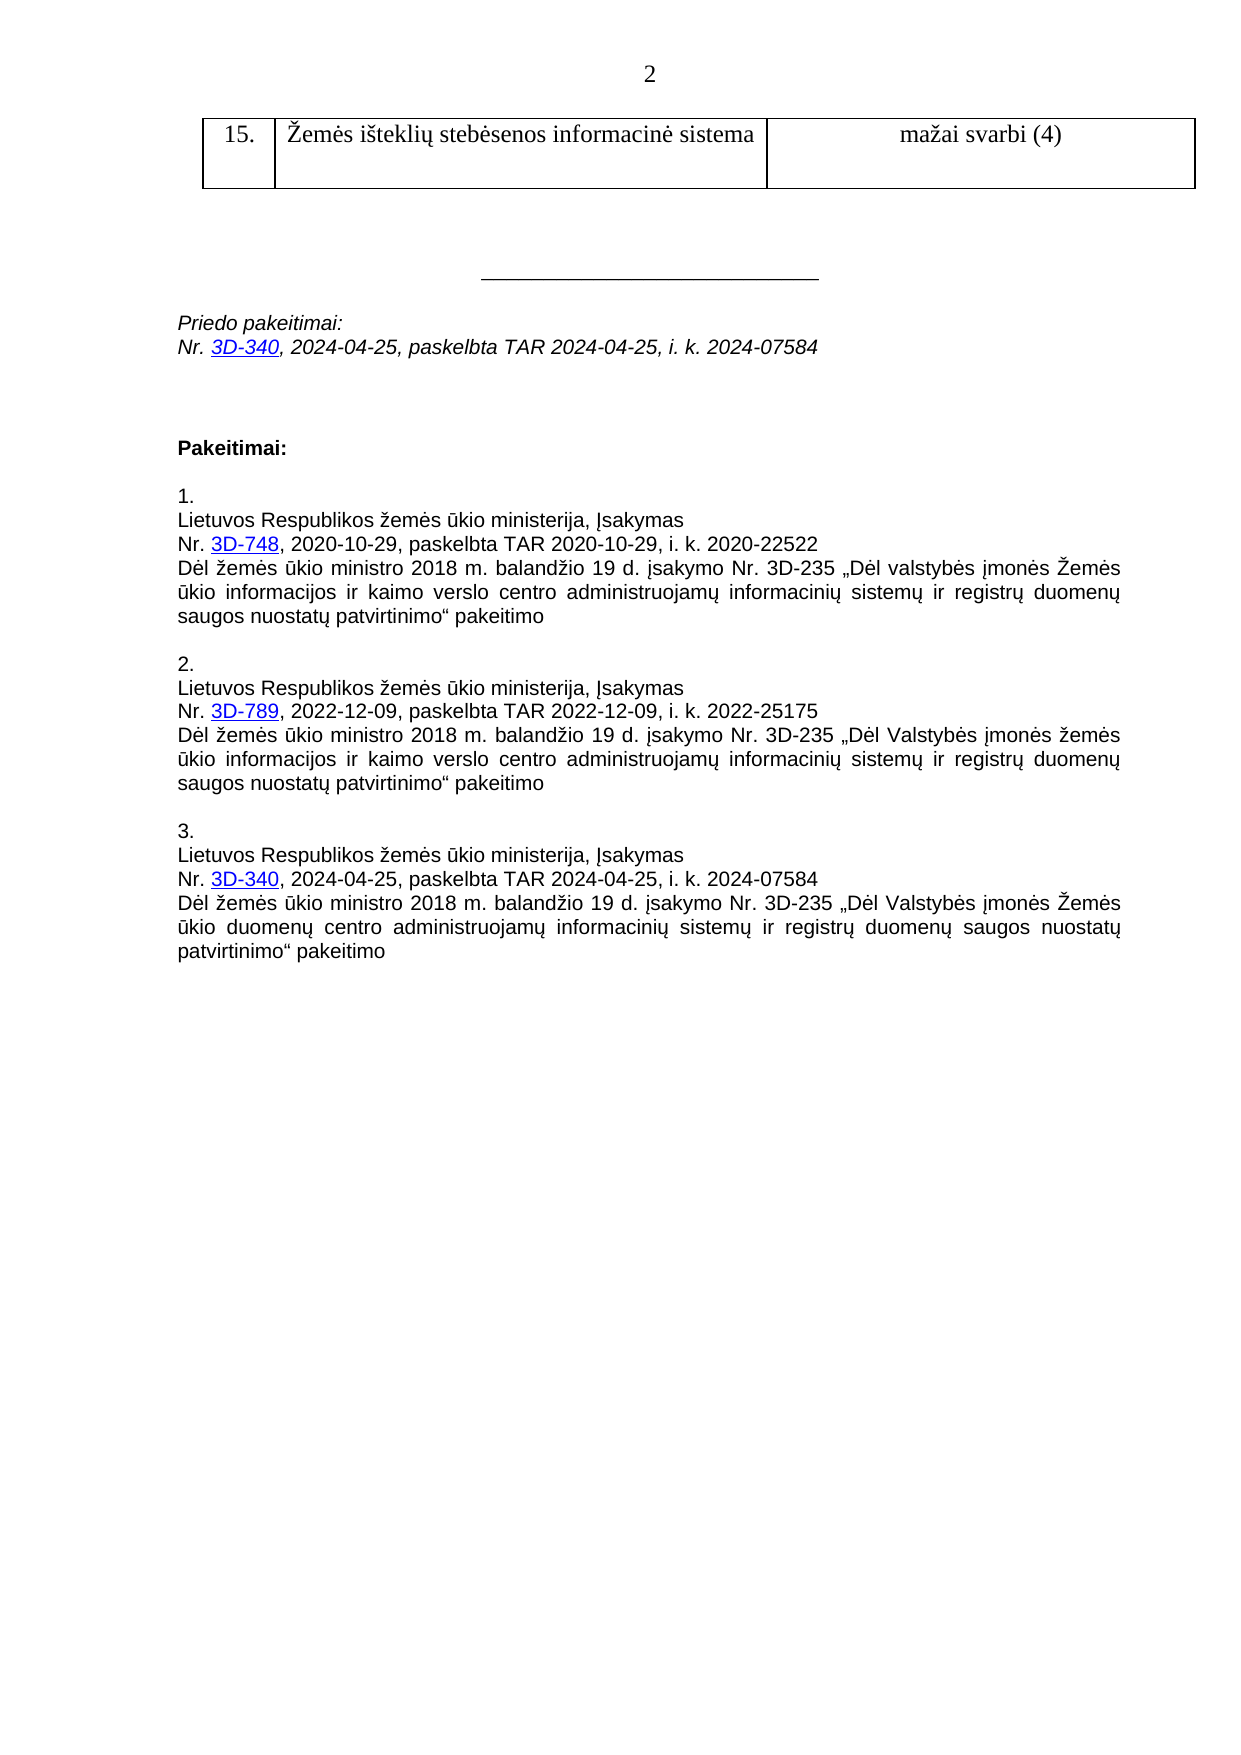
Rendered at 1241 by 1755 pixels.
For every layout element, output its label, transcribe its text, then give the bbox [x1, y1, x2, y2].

text ___________________________ [177, 254, 1122, 282]
text Lietuvos Respublikos žemės ūkio ministerija, Įsakymas [177, 675, 1122, 699]
text Nr. 3D-748, 2020-10-29, paskelbta TAR 2020-10-29, i. k. 2020-22522 [177, 532, 1122, 556]
text Dėl žemės ūkio ministro 2018 m. balandžio 19 d. įsakymo Nr. 3D-235 „Dėl Valstybės įmonės Žemės ūkio duomenų centro administruojamų informacinių sistemų ir registrų duomenų saugos nuostatų patvirtinimo“ pakeitimo [177, 891, 1122, 963]
text 2. [177, 651, 1122, 675]
text Dėl žemės ūkio ministro 2018 m. balandžio 19 d. įsakymo Nr. 3D-235 „Dėl Valstybės įmonės žemės ūkio informacijos ir kaimo verslo centro administruojamų informacinių sistemų ir registrų duomenų saugos nuostatų patvirtinimo“ pakeitimo [177, 723, 1122, 795]
text Lietuvos Respublikos žemės ūkio ministerija, Įsakymas [177, 508, 1122, 532]
text Nr. 3D-340, 2024-04-25, paskelbta TAR 2024-04-25, i. k. 2024-07584 [177, 867, 1122, 891]
text Nr. 3D-340, 2024-04-25, paskelbta TAR 2024-04-25, i. k. 2024-07584 [177, 335, 1122, 359]
table_cell mažai svarbi (4) [768, 119, 1194, 188]
table_cell 15. [204, 119, 274, 188]
text Priedo pakeitimai: [177, 311, 1122, 335]
text Dėl žemės ūkio ministro 2018 m. balandžio 19 d. įsakymo Nr. 3D-235 „Dėl valstybės įmonės Žemės ūkio informacijos ir kaimo verslo centro administruojamų informacinių sistemų ir registrų duomenų saugos nuostatų patvirtinimo“ pakeitimo [177, 556, 1122, 627]
text Pakeitimai: [177, 436, 1122, 460]
text 1. [177, 484, 1122, 508]
text Nr. 3D-789, 2022-12-09, paskelbta TAR 2022-12-09, i. k. 2022-25175 [177, 699, 1122, 723]
text Lietuvos Respublikos žemės ūkio ministerija, Įsakymas [177, 843, 1122, 867]
table_cell Žemės išteklių stebėsenos informacinė sistema [276, 119, 766, 188]
text 3. [177, 819, 1122, 843]
